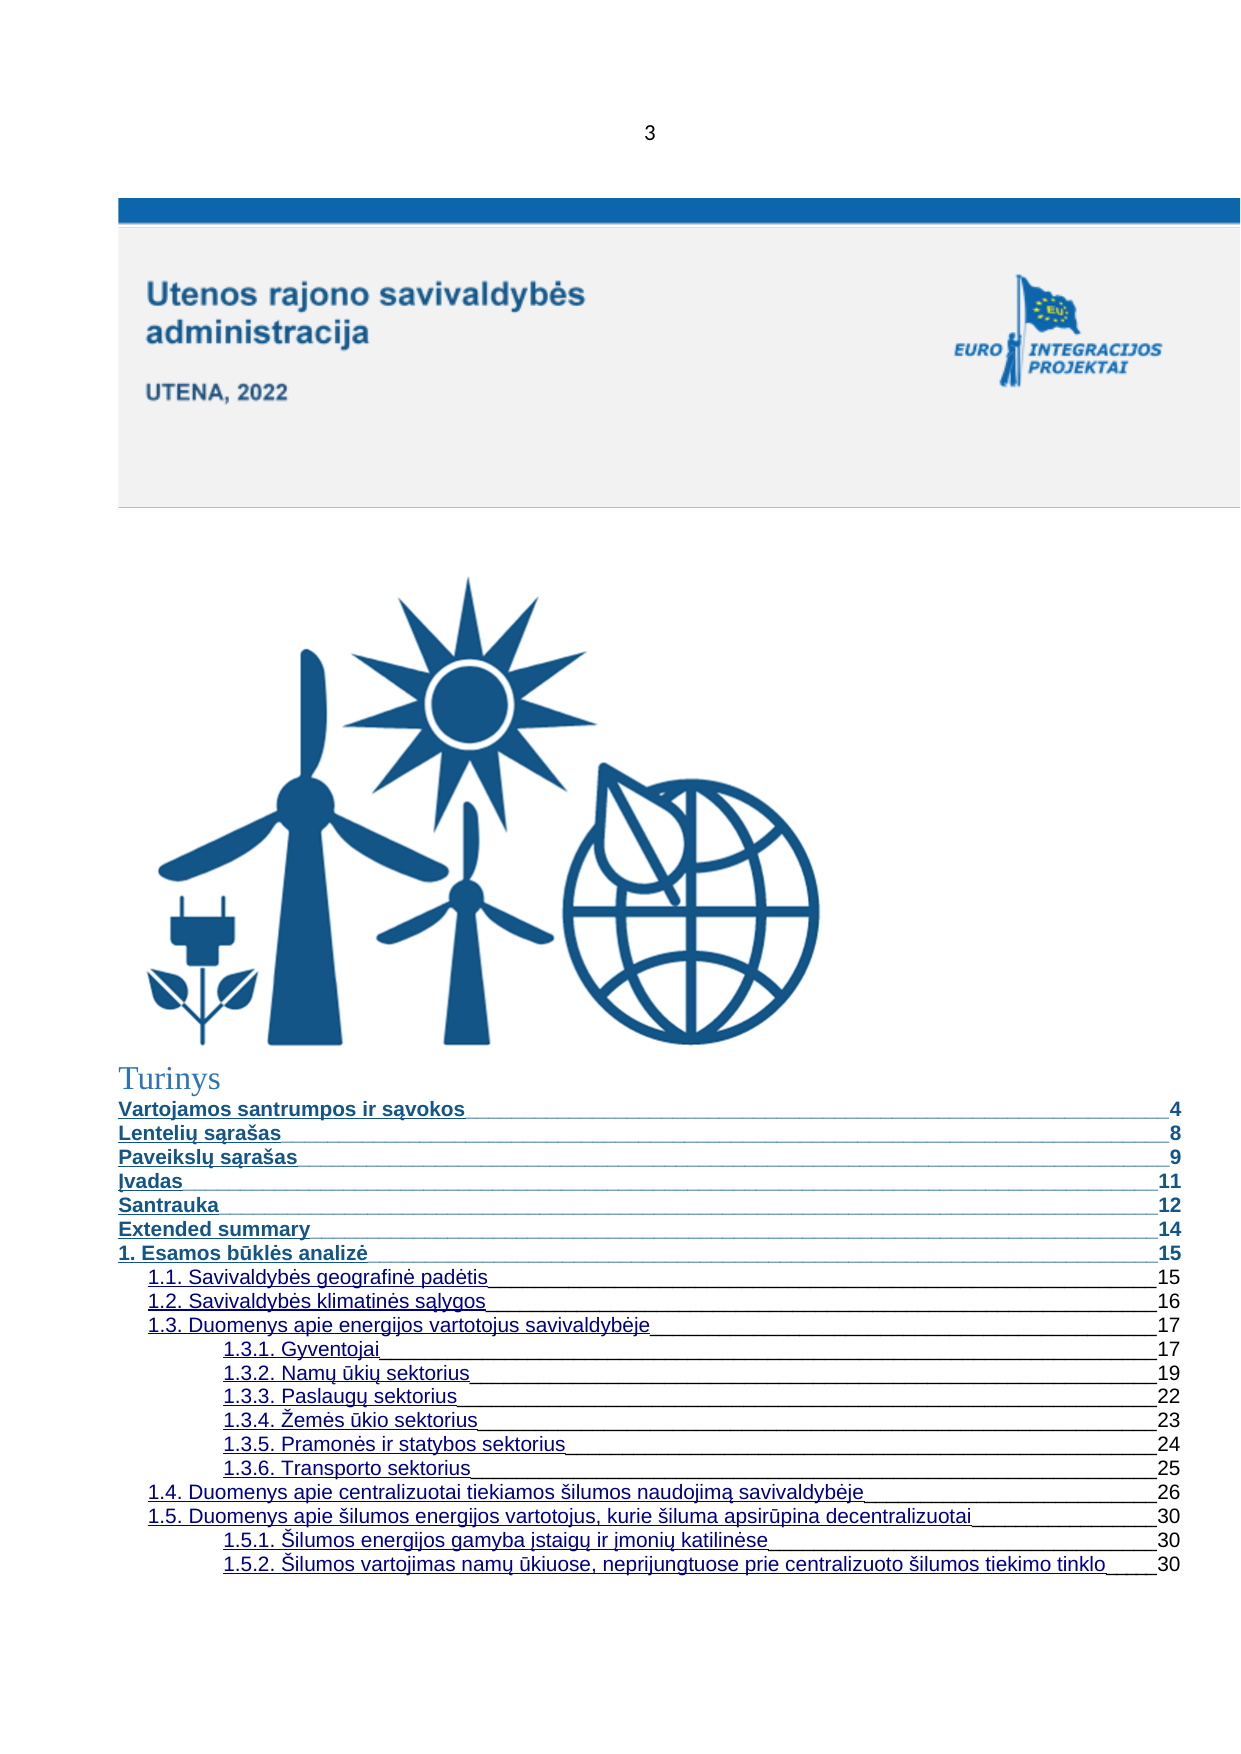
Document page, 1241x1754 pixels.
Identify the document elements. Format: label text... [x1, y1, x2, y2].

text Santrauka 12 [118, 1193, 1181, 1217]
text 1.3.4. Žemės ūkio sektorius 23 [164, 1408, 1181, 1432]
text 1.4. Duomenys apie centralizuotai tiekiamos šilumos naudojimą savivaldybėje 26 [118, 1480, 1181, 1504]
text 1. Esamos būklės analizė 15 [118, 1241, 1181, 1264]
text 1.5.2. Šilumos vartojimas namų ūkiuose, neprijungtuose prie centralizuoto šilumos tiekimo tinklo 30 [164, 1552, 1181, 1576]
text 1.5. Duomenys apie šilumos energijos vartotojus, kurie šiluma apsirūpina decentralizuotai 30 [118, 1504, 1181, 1528]
text Vartojamos santrumpos ir sąvokos 4 [118, 1097, 1181, 1121]
text 1.3.2. Namų ūkių sektorius 19 [164, 1360, 1181, 1384]
text 1.3.3. Paslaugų sektorius 22 [164, 1384, 1181, 1408]
text Turinys [118, 1058, 1181, 1097]
text 1.3.1. Gyventojai 17 [164, 1336, 1181, 1360]
text Extended summary 14 [118, 1217, 1181, 1241]
text 1.3.5. Pramonės ir statybos sektorius 24 [164, 1432, 1181, 1456]
text 1.1. Savivaldybės geografinė padėtis 15 [118, 1264, 1181, 1288]
text Lentelių sąrašas 8 [118, 1121, 1181, 1145]
text Įvadas 11 [118, 1169, 1181, 1193]
text 1.2. Savivaldybės klimatinės sąlygos 16 [118, 1288, 1181, 1312]
text 1.3.6. Transporto sektorius 25 [164, 1456, 1181, 1480]
text 1.3. Duomenys apie energijos vartotojus savivaldybėje 17 [118, 1312, 1181, 1336]
text 1.5.1. Šilumos energijos gamyba įstaigų ir įmonių katilinėse 30 [164, 1528, 1181, 1552]
text Paveikslų sąrašas 9 [118, 1145, 1181, 1169]
